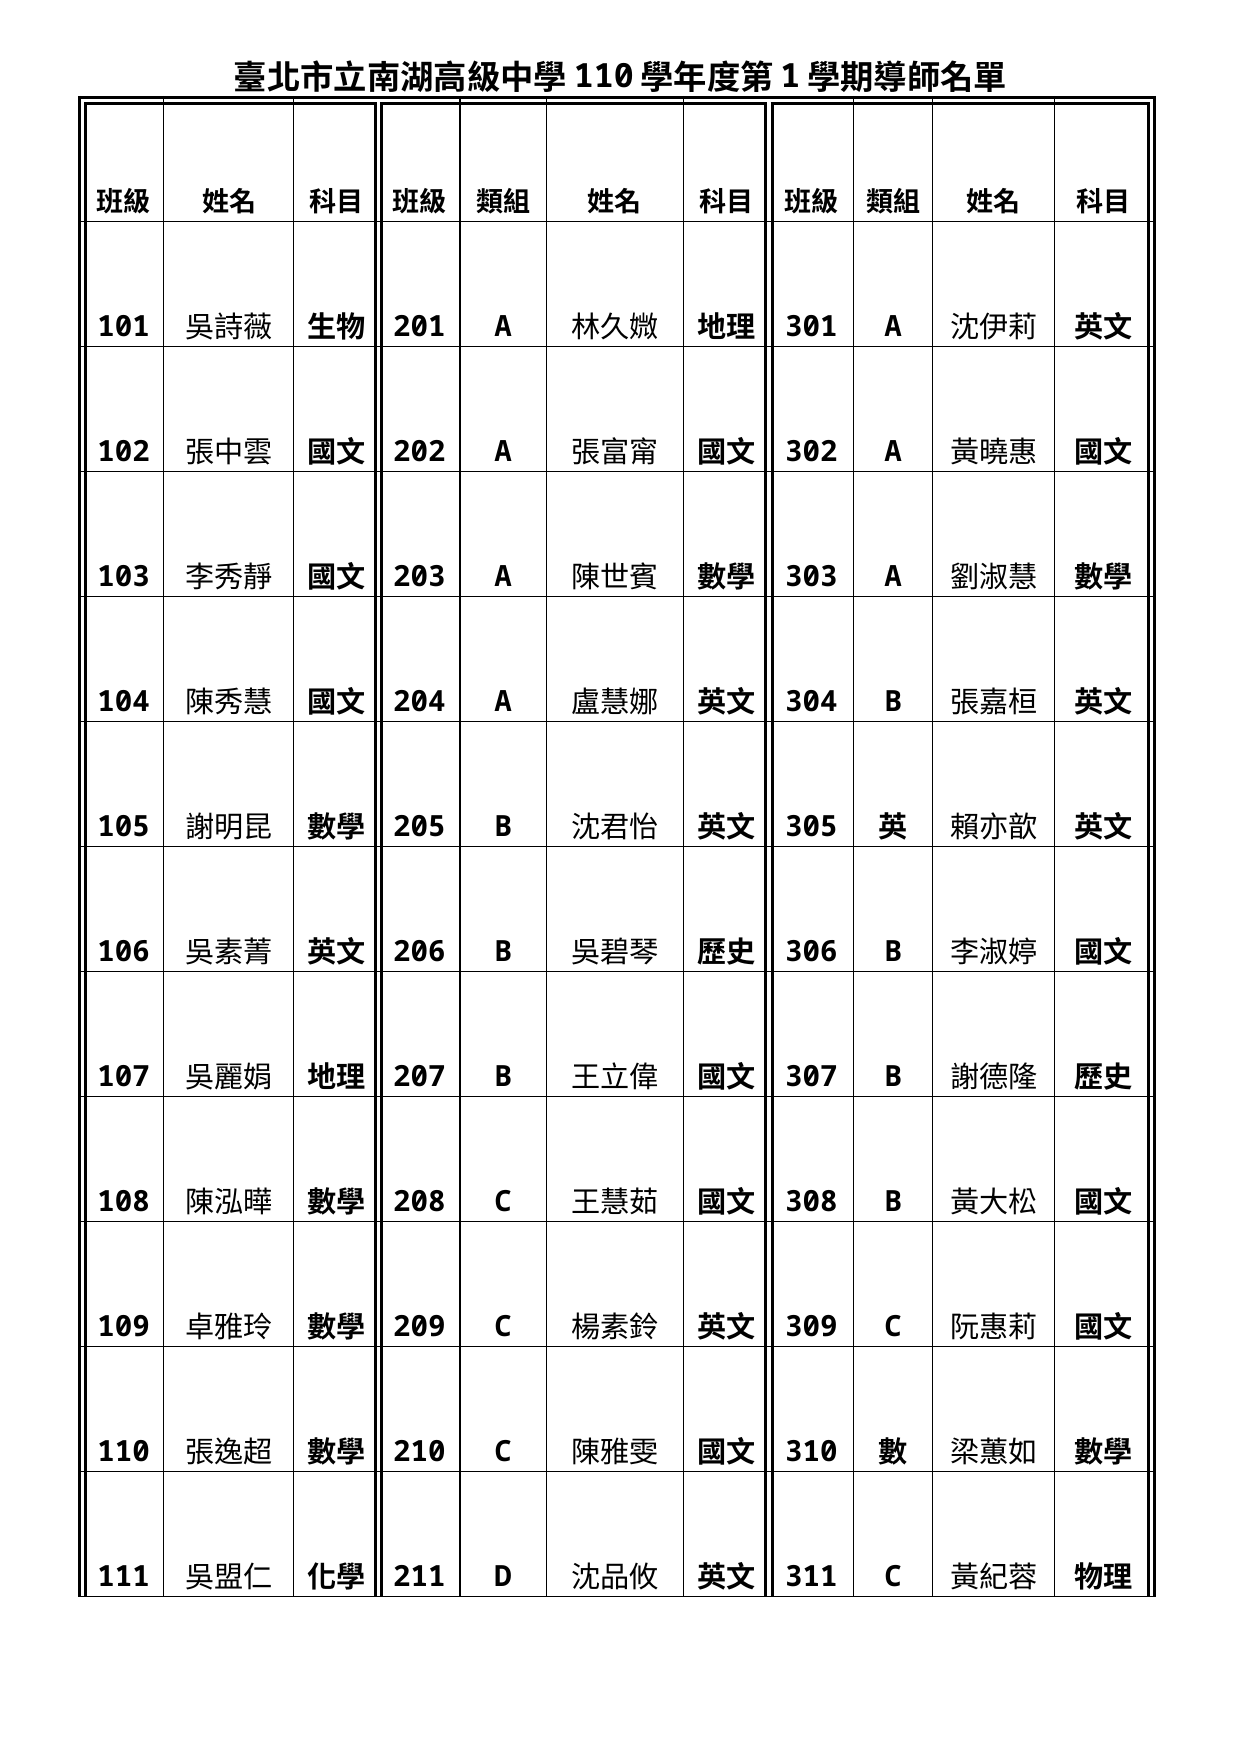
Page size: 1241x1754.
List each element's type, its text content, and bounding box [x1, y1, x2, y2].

table_cell 數 [854, 1347, 932, 1471]
table_cell 地理 [294, 972, 374, 1096]
table_cell 張逸超 [164, 1347, 293, 1471]
table_cell 沈品攸 [547, 1472, 683, 1596]
table_cell 107 [87, 972, 163, 1096]
table_cell 卓雅玲 [164, 1222, 293, 1346]
table_cell 202 [383, 347, 459, 471]
table_cell 303 [774, 472, 853, 596]
table_cell 301 [774, 222, 853, 346]
table_cell 108 [87, 1097, 163, 1221]
table_cell B [461, 722, 546, 846]
table_cell 數學 [294, 1222, 374, 1346]
table_cell 陳秀慧 [164, 597, 293, 721]
table_cell D [461, 1472, 546, 1596]
table_cell 張中雲 [164, 347, 293, 471]
table_header 科目 [684, 99, 769, 221]
table_cell 生物 [294, 222, 374, 346]
table_cell 黃紀蓉 [933, 1472, 1054, 1596]
table_cell 張嘉桓 [933, 597, 1054, 721]
table_cell 陳泓曄 [164, 1097, 293, 1221]
table_cell 吳麗娟 [164, 972, 293, 1096]
table_cell 陳世賓 [547, 472, 683, 596]
table_cell 311 [774, 1472, 853, 1596]
table_cell 阮惠莉 [933, 1222, 1054, 1346]
table_cell B [854, 597, 932, 721]
table_cell 110 [87, 1347, 163, 1471]
table_cell 李秀靜 [164, 472, 293, 596]
table_header 類組 [854, 105, 932, 221]
table_cell A [461, 597, 546, 721]
table_cell 104 [87, 597, 163, 721]
table_cell 國文 [1055, 847, 1147, 971]
table_cell 310 [774, 1347, 853, 1471]
table_cell C [854, 1222, 932, 1346]
table_cell 數學 [1055, 1347, 1147, 1471]
table_cell 106 [87, 847, 163, 971]
table_cell 沈君怡 [547, 722, 683, 846]
table_cell 英文 [1055, 222, 1147, 346]
table_cell A [854, 347, 932, 471]
table_cell 吳碧琴 [547, 847, 683, 971]
table_cell 英文 [684, 1472, 764, 1596]
table_cell B [461, 972, 546, 1096]
table_cell 沈伊莉 [933, 222, 1054, 346]
table_cell 歷史 [684, 847, 764, 971]
table_cell 國文 [1055, 1222, 1147, 1346]
table_cell 數學 [294, 1097, 374, 1221]
table_cell 梁蕙如 [933, 1347, 1054, 1471]
table_cell A [854, 222, 932, 346]
table_cell C [461, 1222, 546, 1346]
table_cell A [461, 472, 546, 596]
table_cell 吳詩薇 [164, 222, 293, 346]
table_cell 307 [774, 972, 853, 1096]
table_cell 201 [383, 222, 459, 346]
table_cell 國文 [1055, 347, 1147, 471]
table_cell 王慧茹 [547, 1097, 683, 1221]
table_cell C [461, 1097, 546, 1221]
table_cell 國文 [684, 1347, 764, 1471]
table_cell 化學 [294, 1472, 374, 1596]
table_cell 謝德隆 [933, 972, 1054, 1096]
table_cell C [854, 1472, 932, 1596]
table_cell 數學 [294, 1347, 374, 1471]
table_cell C [461, 1347, 546, 1471]
table_cell 林久媺 [547, 222, 683, 346]
table_cell 國文 [684, 347, 764, 471]
table_cell 206 [383, 847, 459, 971]
text 臺北市立南湖高級中學110學年度第1學期導師名單 [59, 33, 1181, 96]
table_cell 205 [383, 722, 459, 846]
table_cell 數學 [1055, 472, 1147, 596]
table_cell 306 [774, 847, 853, 971]
table_cell 305 [774, 722, 853, 846]
table_cell 賴亦歆 [933, 722, 1054, 846]
table_cell 109 [87, 1222, 163, 1346]
table_header 姓名 [547, 105, 683, 221]
table_cell 111 [87, 1472, 163, 1596]
table_cell 102 [87, 347, 163, 471]
table_cell 101 [87, 222, 163, 346]
table_cell B [461, 847, 546, 971]
table_cell 309 [774, 1222, 853, 1346]
table_cell 國文 [294, 347, 374, 471]
table_cell 209 [383, 1222, 459, 1346]
table_cell 國文 [684, 972, 764, 1096]
table_cell 105 [87, 722, 163, 846]
table_cell 吳盟仁 [164, 1472, 293, 1596]
table_cell 張富甯 [547, 347, 683, 471]
table_cell 302 [774, 347, 853, 471]
table_cell 盧慧娜 [547, 597, 683, 721]
table_cell 204 [383, 597, 459, 721]
table_cell 英文 [1055, 597, 1147, 721]
table_cell 陳雅雯 [547, 1347, 683, 1471]
table_cell B [854, 847, 932, 971]
table_cell A [461, 222, 546, 346]
table_cell 英文 [684, 1222, 764, 1346]
table_header 科目 [1055, 99, 1151, 221]
table_cell B [854, 972, 932, 1096]
table_cell 203 [383, 472, 459, 596]
table_cell 103 [87, 472, 163, 596]
table_cell 吳素菁 [164, 847, 293, 971]
table_cell 英文 [684, 722, 764, 846]
table_cell 王立偉 [547, 972, 683, 1096]
table_header 科目 [294, 99, 378, 221]
table_cell B [854, 1097, 932, 1221]
table_cell A [461, 347, 546, 471]
table_cell 英文 [294, 847, 374, 971]
table_cell 地理 [684, 222, 764, 346]
table_cell 211 [383, 1472, 459, 1596]
table_header 姓名 [164, 105, 293, 221]
table_cell 劉淑慧 [933, 472, 1054, 596]
table_cell 國文 [294, 472, 374, 596]
table_header 類組 [461, 105, 546, 221]
table_header 班級 [769, 99, 853, 221]
table_cell 國文 [684, 1097, 764, 1221]
table_cell 黃大松 [933, 1097, 1054, 1221]
table_cell 物理 [1055, 1472, 1147, 1596]
table_cell 楊素鈴 [547, 1222, 683, 1346]
table_cell 謝明昆 [164, 722, 293, 846]
table_cell 國文 [1055, 1097, 1147, 1221]
table_cell 數學 [294, 722, 374, 846]
table_cell 210 [383, 1347, 459, 1471]
table_cell 304 [774, 597, 853, 721]
table_header 姓名 [933, 105, 1054, 221]
table_cell 英文 [684, 597, 764, 721]
table_cell 歷史 [1055, 972, 1147, 1096]
table_header 班級 [83, 99, 163, 221]
table_cell 黃曉惠 [933, 347, 1054, 471]
table_header 班級 [378, 99, 459, 221]
table_cell 李淑婷 [933, 847, 1054, 971]
table_cell 英 [854, 722, 932, 846]
table_cell 英文 [1055, 722, 1147, 846]
table_cell 207 [383, 972, 459, 1096]
table_cell 308 [774, 1097, 853, 1221]
table_cell 208 [383, 1097, 459, 1221]
table_cell A [854, 472, 932, 596]
table_cell 國文 [294, 597, 374, 721]
table_cell 數學 [684, 472, 764, 596]
